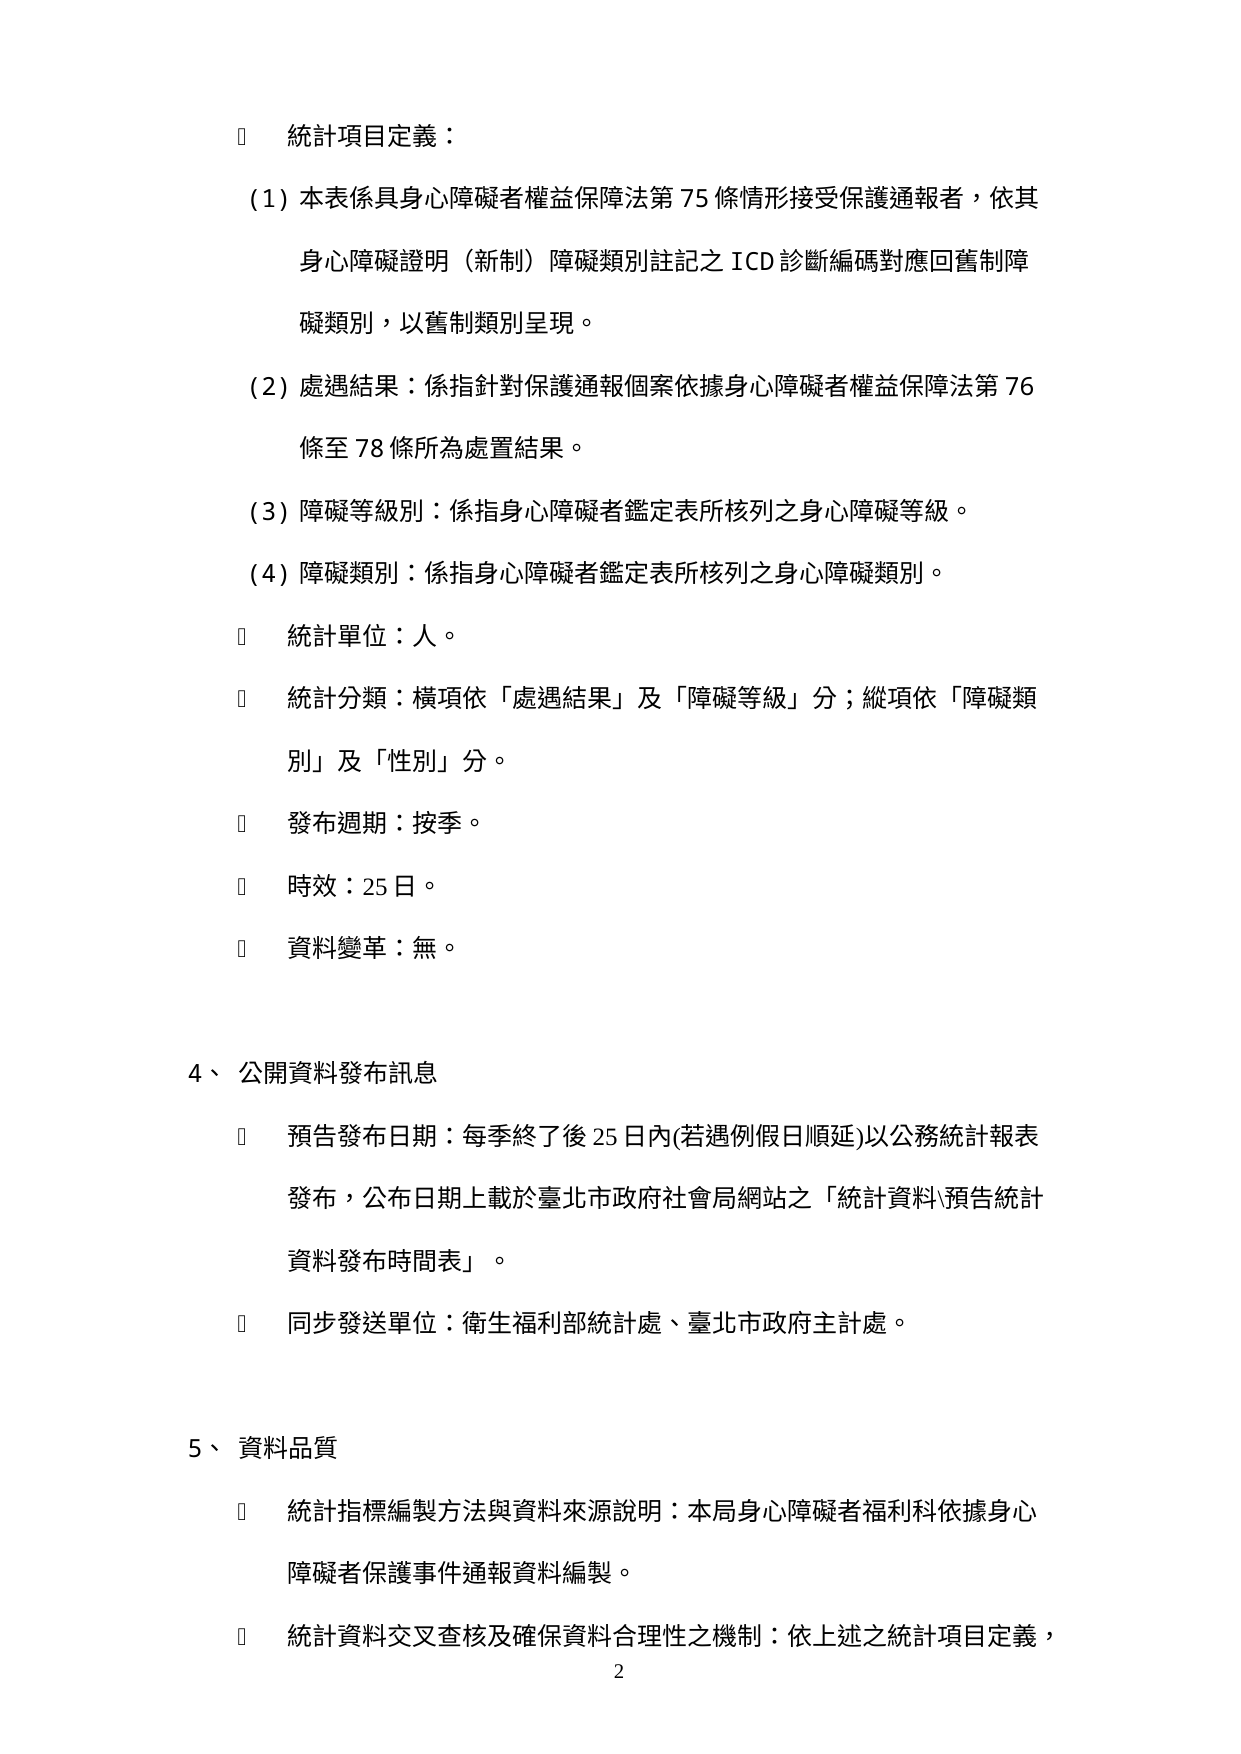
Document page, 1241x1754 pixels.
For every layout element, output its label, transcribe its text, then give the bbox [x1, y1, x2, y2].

list 障礙等級別：係指身心障礙者鑑定表所核列之身心障礙等級。 [246, 468, 1050, 530]
list 障礙類別：係指身心障礙者鑑定表所核列之身心障礙類別。 [246, 530, 1050, 593]
list 資料品質 [187, 1405, 1050, 1468]
list 發布週期：按季。 [237, 780, 1050, 843]
list 資料變革：無。 [237, 905, 1050, 968]
list 統計項目定義： [237, 93, 1050, 155]
list 統計資料交叉查核及確保資料合理性之機制：依上述之統計項目定義，採電腦作業且具查核機制，以確定資料之合理性。 [237, 1593, 1050, 1655]
list 公開資料發布訊息 [187, 1030, 1050, 1093]
list 處遇結果：係指針對保護通報個案依據身心障礙者權益保障法第76條至78條所為處置結果。 [246, 343, 1050, 468]
list 本表係具身心障礙者權益保障法第75條情形接受保護通報者，依其身心障礙證明（新制）障礙類別註記之ICD診斷編碼對應回舊制障礙類別，以舊制類別呈現。 [246, 155, 1050, 343]
list 統計分類：橫項依「處遇結果」及「障礙等級」分；縱項依「障礙類別」及「性別」分。 [237, 655, 1050, 780]
list 同步發送單位：衛生福利部統計處、臺北市政府主計處。 [237, 1280, 1050, 1343]
list 時效：25日。 [237, 843, 1050, 905]
list 預告發布日期：每季終了後25日內(若遇例假日順延)以公務統計報表發布，公布日期上載於臺北市政府社會局網站之「統計資料\預告統計資料發布時間表」。 [237, 1093, 1050, 1280]
list 統計單位：人。 [237, 593, 1050, 655]
list 統計指標編製方法與資料來源說明：本局身心障礙者福利科依據身心障礙者保護事件通報資料編製。 [237, 1468, 1050, 1593]
